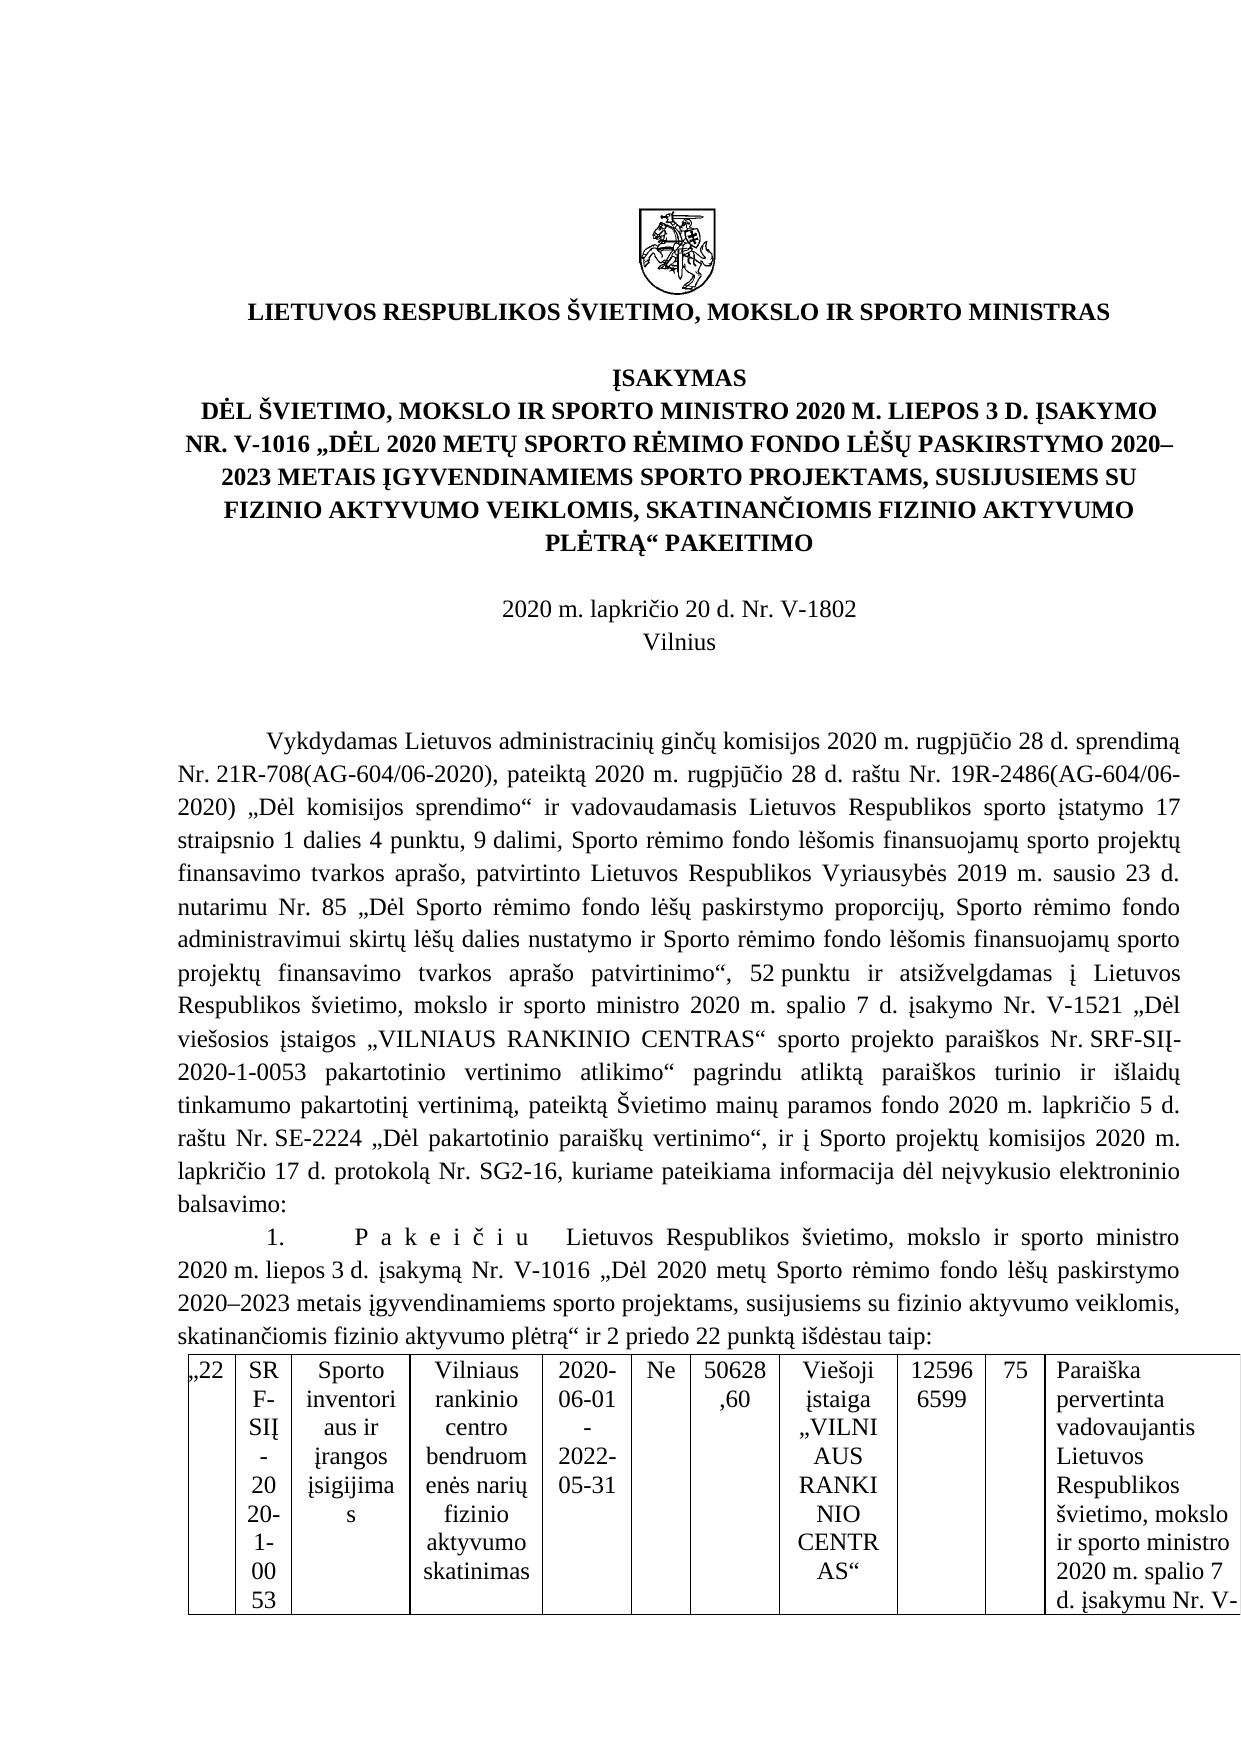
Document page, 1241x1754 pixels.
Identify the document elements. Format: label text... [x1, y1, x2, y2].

text LIETUVOS RESPUBLIKOS ŠVIETIMO, MOKSLO IR SPORTO MINISTRAS [177, 297, 1181, 326]
text Vykdydamas Lietuvos administracinių ginčų komisijos 2020 m. rugpjūčio 28 d. sprendimą Nr. 21R-708(AG-604/06-2020), pateiktą 2020 m. rugpjūčio 28 d. raštu Nr. 19R-2486(AG-604/06-2020) „Dėl komisijos sprendimo“ ir vadovaudamasis Lietuvos Respublikos sporto įstatymo 17 straipsnio 1 dalies 4 punktu, 9 dalimi, Sporto rėmimo fondo lėšomis finansuojamų sporto projektų finansavimo tvarkos aprašo, patvirtinto Lietuvos Respublikos Vyriausybės 2019 m. sausio 23 d. nutarimu Nr. 85 „Dėl Sporto rėmimo fondo lėšų paskirstymo proporcijų, Sporto rėmimo fondo administravimui skirtų lėšų dalies nustatymo ir Sporto rėmimo fondo lėšomis finansuojamų sporto projektų finansavimo tvarkos aprašo patvirtinimo“, 52 punktu ir atsižvelgdamas į Lietuvos Respublikos švietimo, mokslo ir sporto ministro 2020 m. spalio 7 d. įsakymo Nr. V-1521 „Dėl viešosios įstaigos „VILNIAUS RANKINIO CENTRAS“ sporto projekto paraiškos Nr. SRF-SIĮ-2020-1-0053 pakartotinio vertinimo atlikimo“ pagrindu atliktą paraiškos turinio ir išlaidų tinkamumo pakartotinį vertinimą, pateiktą Švietimo mainų paramos fondo 2020 m. lapkričio 5 d. raštu Nr. SE-2224 „Dėl pakartotinio paraiškų vertinimo“, ir į Sporto projektų komisijos 2020 m. lapkričio 17 d. protokolą Nr. SG2-16, kuriame pateikiama informacija dėl neįvykusio elektroninio balsavimo: [177, 726, 1181, 1217]
table_header Ne [632, 1355, 690, 1614]
table_header Viešoji įstaiga „VILNIAUS RANKINIO CENTRAS“ [780, 1355, 897, 1614]
text ĮSAKYMAS [177, 363, 1181, 392]
text Vilnius [177, 627, 1181, 656]
text 1. P a k e i č i u Lietuvos Respublikos švietimo, mokslo ir sporto ministro 2020 m. liepos 3 d. įsakymą Nr. V-1016 „Dėl 2020 metų Sporto rėmimo fondo lėšų paskirstymo 2020–2023 metais įgyvendinamiems sporto projektams, susijusiems su fizinio aktyvumo veiklomis, skatinančiomis fizinio aktyvumo plėtrą“ ir 2 priedo 22 punktą išdėstau taip: [177, 1222, 1181, 1349]
table_header „22 [189, 1355, 235, 1614]
text 2020 m. lapkričio 20 d. Nr. V-1802 [177, 594, 1181, 623]
table_header Vilniaus rankinio centro bendruomenės narių fizinio aktyvumo skatinimas [411, 1355, 542, 1614]
table_header Paraiška pervertinta vadovaujantis Lietuvos Respublikos švietimo, mokslo ir sporto ministro 2020 m. spalio 7 d. įsakymu Nr. V- [1046, 1355, 1240, 1614]
text DĖL ŠVIETIMO, MOKSLO IR SPORTO MINISTRO 2020 M. LIEPOS 3 D. ĮSAKYMO NR. V-1016 „DĖL 2020 METŲ SPORTO RĖMIMO FONDO LĖŠŲ PASKIRSTYMO 2020–2023 METAIS ĮGYVENDINAMIEMS SPORTO PROJEKTAMS, SUSIJUSIEMS SU FIZINIO AKTYVUMO VEIKLOMIS, SKATINANČIOMIS FIZINIO AKTYVUMO PLĖTRĄ“ PAKEITIMO [177, 396, 1181, 557]
table_header Sporto inventoriaus ir įrangos įsigijimas [292, 1355, 409, 1614]
table_header SRF-SIĮ-2020-1-0053 [236, 1355, 291, 1614]
table_header 2020-06-01 - 2022-05-31 [543, 1355, 631, 1614]
table_header 50628,60 [691, 1355, 779, 1614]
table_header 75 [986, 1355, 1044, 1614]
table_header 125966599 [898, 1355, 985, 1614]
